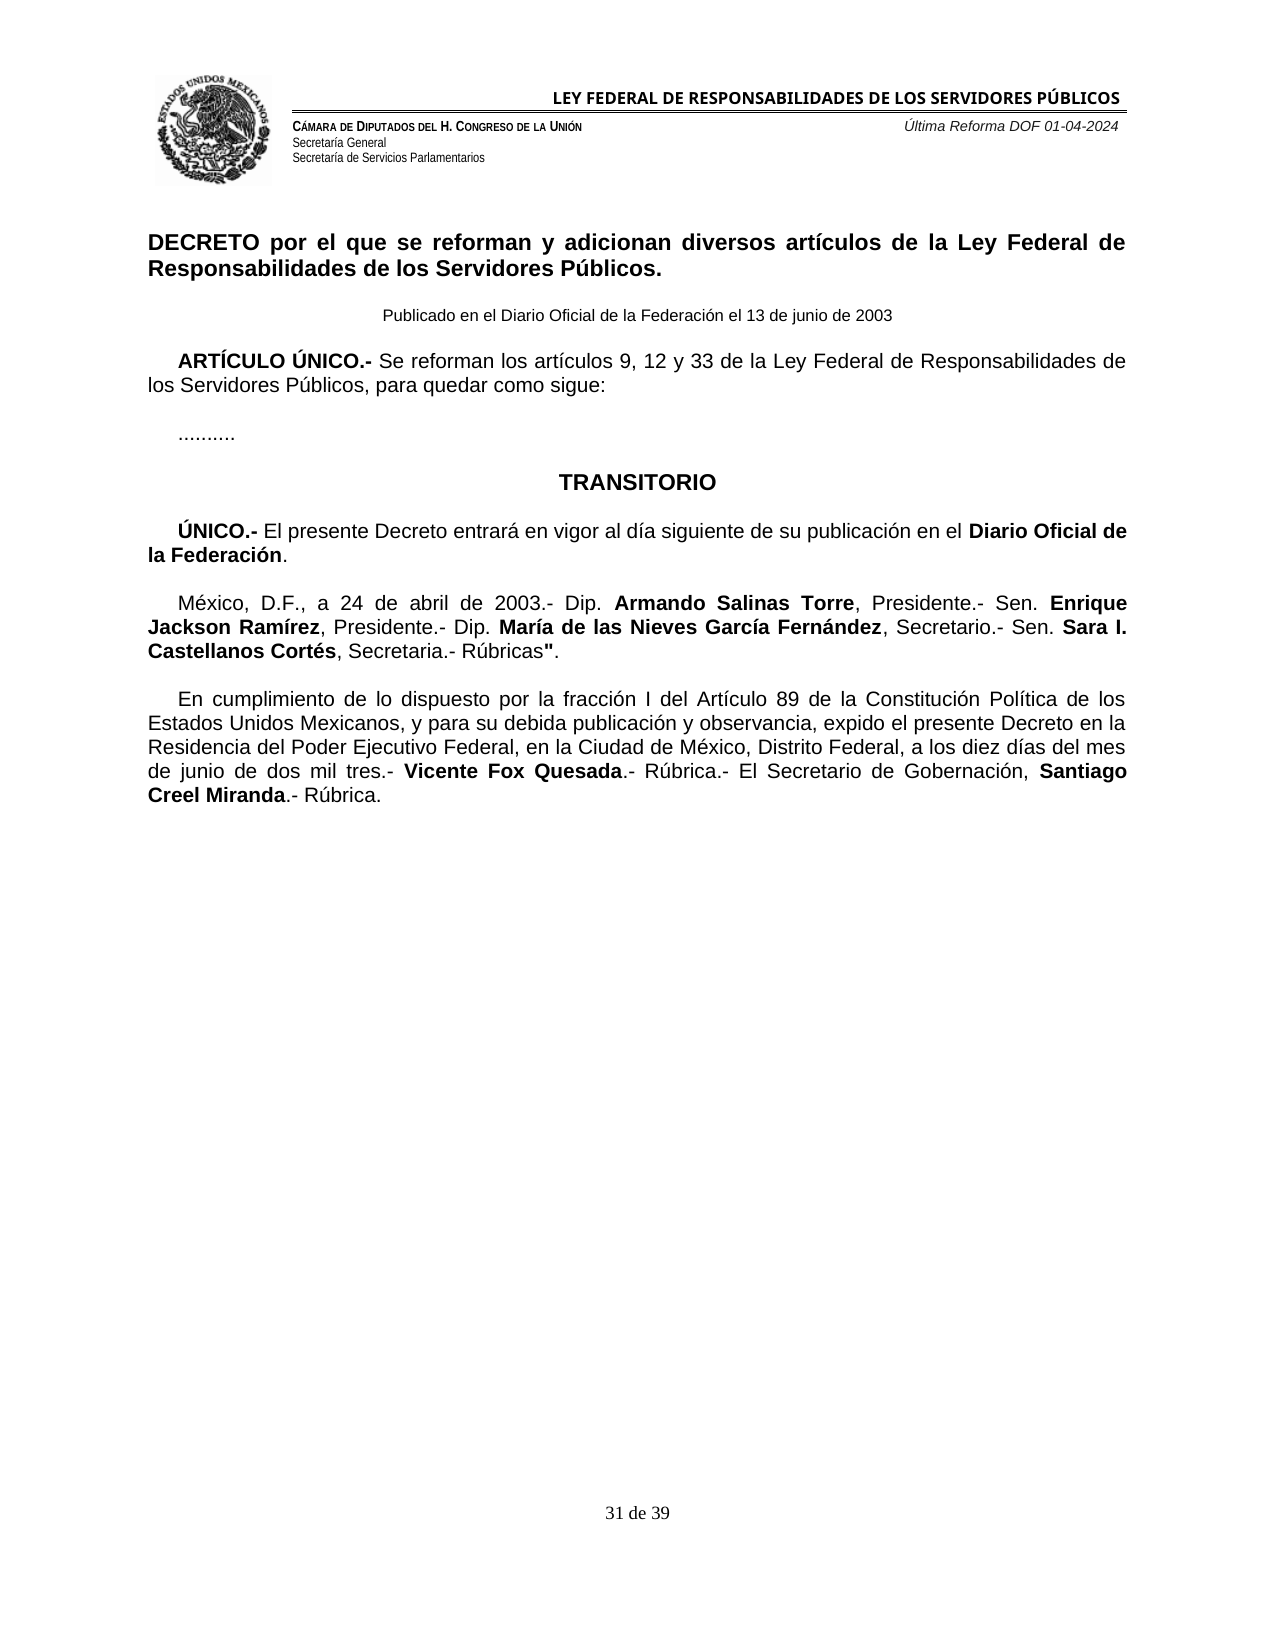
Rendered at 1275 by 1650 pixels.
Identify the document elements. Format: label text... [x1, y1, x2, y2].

text En cumplimiento de lo dispuesto por la fracción I del Artículo 89 de la Constitución Política de los Estados Unidos Mexicanos, y para su debida publicación y observancia, expido el presente Decreto en la Residencia del Poder Ejecutivo Federal, en la Ciudad de México, Distrito Federal, a los diez días del mes de junio de dos mil tres.- Vicente Fox Quesada.- Rúbrica.- El Secretario de Gobernación, Santiago Creel Miranda.- Rúbrica. [148, 687, 1127, 806]
text ARTÍCULO ÚNICO.- Se reforman los artículos 9, 12 y 33 de la Ley Federal de Responsabilidades de los Servidores Públicos, para quedar como sigue: [148, 349, 1127, 397]
text México, D.F., a 24 de abril de 2003.- Dip. Armando Salinas Torre, Presidente.- Sen. Enrique Jackson Ramírez, Presidente.- Dip. María de las Nieves García Fernández, Secretario.- Sen. Sara I. Castellanos Cortés, Secretaria.- Rúbricas". [148, 591, 1127, 663]
text ÚNICO.- El presente Decreto entrará en vigor al día siguiente de su publicación en el Diario Oficial de la Federación. [148, 519, 1127, 567]
text DECRETO por el que se reforman y adicionan diversos artículos de la Ley Federal de Responsabilidades de los Servidores Públicos. [148, 229, 1127, 282]
text TRANSITORIO [148, 469, 1127, 495]
text .......... [148, 421, 1127, 445]
subtitle Publicado en el Diario Oficial de la Federación el 13 de junio de 2003 [148, 306, 1127, 325]
